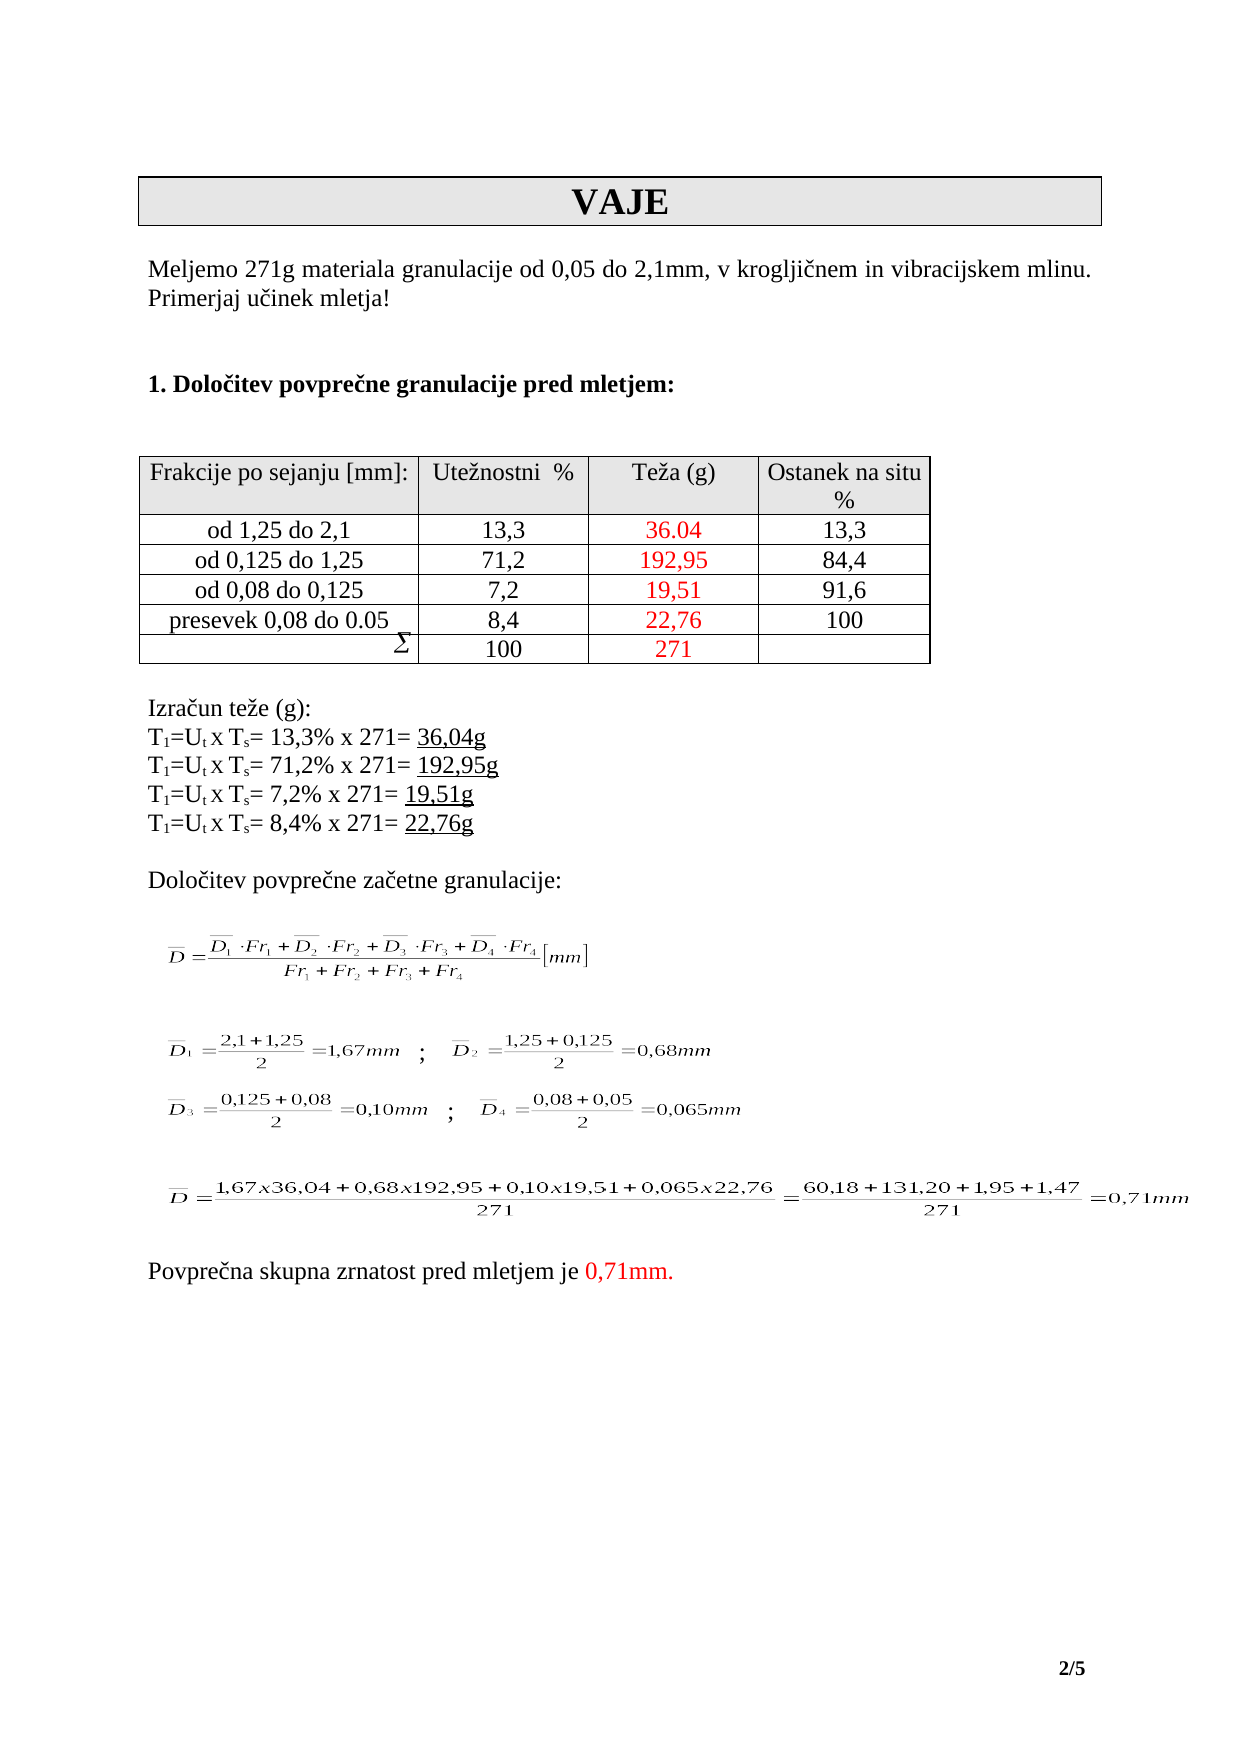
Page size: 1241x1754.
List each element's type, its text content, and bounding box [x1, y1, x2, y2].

table_cell 271 [589, 635, 758, 663]
table_header Frakcije po sejanju [mm]: [140, 457, 418, 514]
text T1=Ut X Ts= 7,2% x 271= 19,51g [148, 779, 1093, 808]
table_cell 13,3 [419, 515, 588, 544]
text T1=Ut X Ts= 13,3% x 271= 36,04g [148, 722, 1093, 751]
text T1=Ut X Ts= 8,4% x 271= 22,76g [148, 808, 1093, 837]
table_header Ostanek na situ % [759, 457, 929, 514]
table_cell 84,4 [759, 545, 929, 574]
table_cell 71,2 [419, 545, 588, 574]
table_cell od 0,125 do 1,25 [140, 545, 418, 574]
text VAJE [139, 178, 1101, 225]
table_cell 100 [419, 635, 588, 663]
table_cell 192,95 [589, 545, 758, 574]
text ; [148, 1022, 1093, 1081]
table_cell 22,76 [589, 605, 758, 633]
table_cell 8,4 [419, 605, 588, 633]
table_cell 100 [759, 605, 929, 633]
text Povprečna skupna zrnatost pred mletjem je 0,71mm. [148, 1256, 1093, 1285]
table_cell 19,51 [589, 575, 758, 604]
table_cell 91,6 [759, 575, 929, 604]
text 1. Določitev povprečne granulacije pred mletjem: [148, 369, 1093, 398]
table_cell 7,2 [419, 575, 588, 604]
text Določitev povprečne začetne granulacije: [148, 866, 1093, 894]
table_cell 36.04 [589, 515, 758, 544]
text Izračun teže (g): [148, 693, 1093, 722]
table_cell od 1,25 do 2,1 [140, 515, 418, 544]
table_cell 13,3 [759, 515, 929, 544]
table_cell od 0,08 do 0,125 [140, 575, 418, 604]
table_cell  [140, 635, 418, 663]
table_header Utežnostni % [419, 457, 588, 514]
table_cell [759, 635, 929, 663]
text T1=Ut X Ts= 71,2% x 271= 192,95g [148, 751, 1093, 779]
table_cell presevek 0,08 do 0.05 [140, 605, 418, 633]
text Meljemo 271g materiala granulacije od 0,05 do 2,1mm, v krogljičnem in vibracijskem mlinu. Primerjaj učinek mletja! [148, 254, 1093, 312]
text ; [148, 1081, 1093, 1140]
table_header Teža (g) [589, 457, 758, 514]
